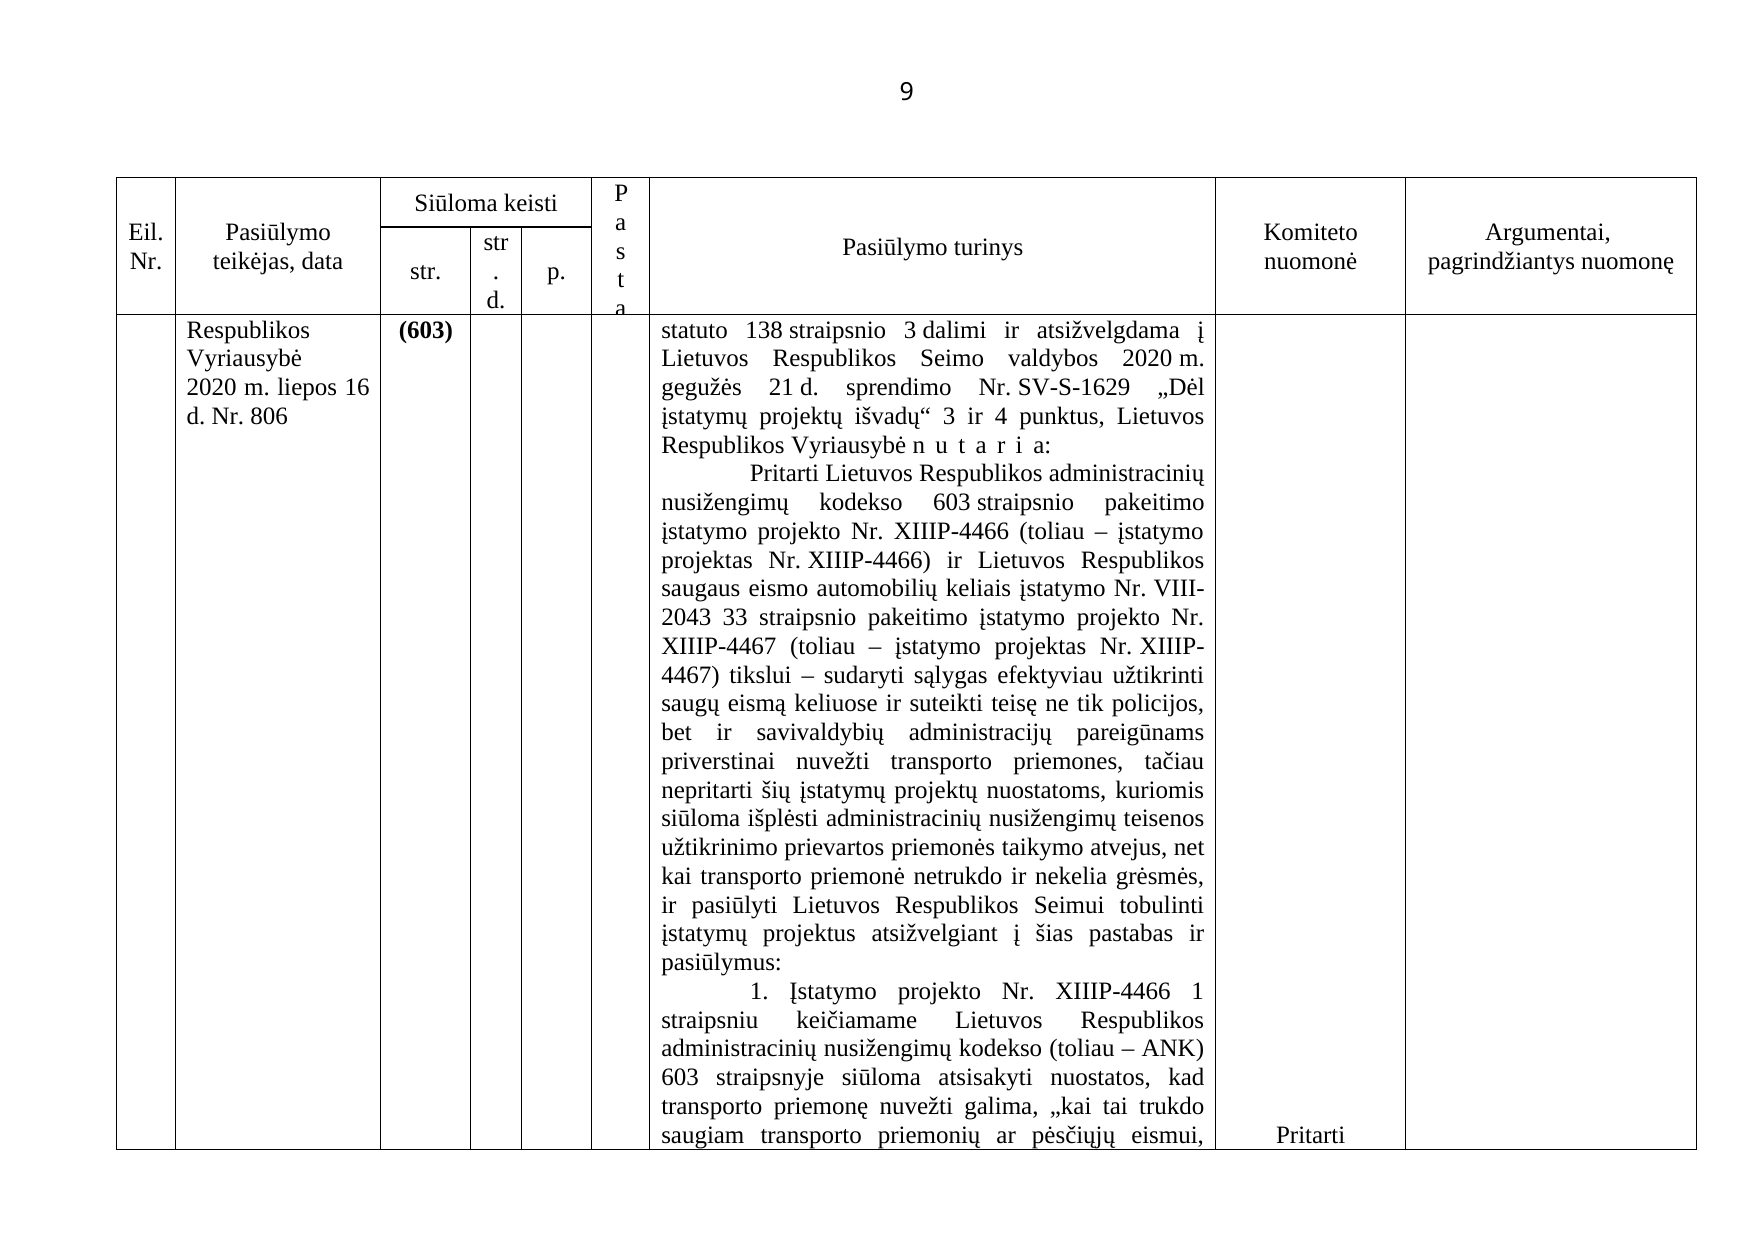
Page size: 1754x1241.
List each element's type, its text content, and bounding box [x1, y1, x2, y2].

table_cell Respublikos Vyriausybė 2020 m. liepos 16 d. Nr. 806 [176, 315, 380, 1148]
table_cell [471, 315, 521, 1148]
table_header Siūloma keisti [381, 178, 591, 226]
table_cell Pritarti [1216, 315, 1405, 1148]
table_cell (603) [381, 315, 470, 1148]
table_header Pastabos [592, 178, 649, 314]
table_cell [1406, 315, 1696, 1148]
table_header Komiteto nuomonė [1216, 178, 1405, 314]
table_cell [522, 315, 591, 1148]
table_header Eil. Nr. [117, 178, 175, 314]
table_cell [592, 315, 649, 1148]
table_header Pasiūlymo teikėjas, data [176, 178, 380, 314]
table_header Pasiūlymo turinys [650, 178, 1215, 314]
table_cell [117, 315, 175, 1148]
table_cell str. [381, 228, 470, 314]
table_header Argumentai, pagrindžiantys nuomonę [1406, 178, 1696, 314]
table_cell str. d. [471, 228, 521, 314]
table_cell p. [522, 228, 591, 314]
table_cell statuto 138 straipsnio 3 dalimi ir atsižvelgdama į Lietuvos Respublikos Seimo valdybos 2020 m. gegužės 21 d. sprendimo Nr. SV-S-1629 „Dėl įstatymų projektų išvadų“ 3 ir 4 punktus, Lietuvos Respublikos Vyriausybė nutaria: Pritarti Lietuvos Respublikos administracinių nusižengimų kodekso 603 straipsnio pakeitimo įstatymo projekto Nr. XIIIP-4466 (toliau – įstatymo projektas Nr. XIIIP-4466) ir Lietuvos Respublikos saugaus eismo automobilių keliais įstatymo Nr. VIII-2043 33 straipsnio pakeitimo įstatymo projekto Nr. XIIIP-4467 (toliau – įstatymo projektas Nr. XIIIP-4467) tikslui – sudaryti sąlygas efektyviau užtikrinti saugų eismą keliuose ir suteikti teisę ne tik policijos, bet ir savivaldybių administracijų pareigūnams priverstinai nuvežti transporto priemones, tačiau nepritarti šių įstatymų projektų nuostatoms, kuriomis siūloma išplėsti administracinių nusižengimų teisenos užtikrinimo prievartos priemonės taikymo atvejus, net kai transporto priemonė netrukdo ir nekelia grėsmės, ir pasiūlyti Lietuvos Respublikos Seimui tobulinti įstatymų projektus atsižvelgiant į šias pastabas ir pasiūlymus: 1. Įstatymo projekto Nr. XIIIP-4466 1 straipsniu keičiamame Lietuvos Respublikos administracinių nusižengimų kodekso (toliau – ANK) 603 straipsnyje siūloma atsisakyti nuostatos, kad transporto priemonę nuvežti galima, „kai tai trukdo saugiam transporto priemonių ar pėsčiųjų eismui, [650, 315, 1215, 1148]
